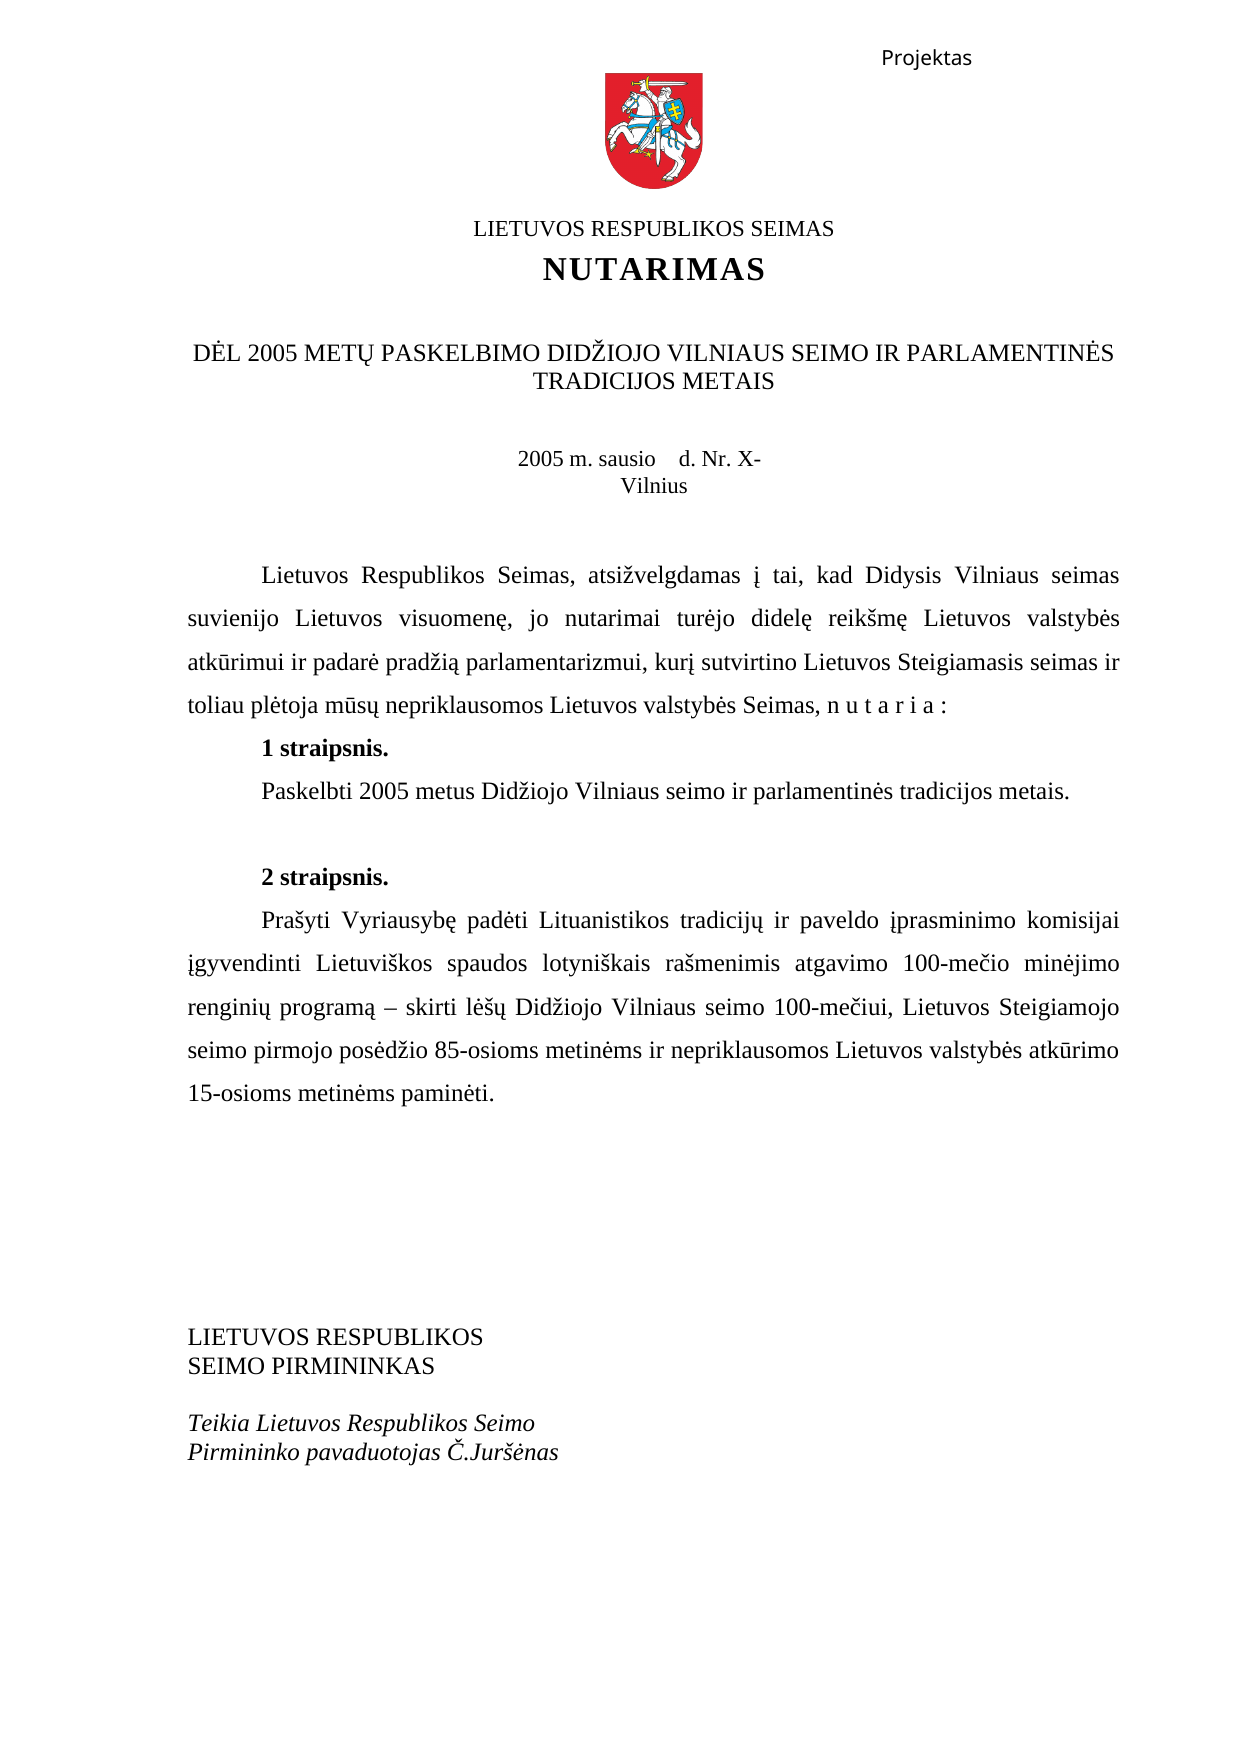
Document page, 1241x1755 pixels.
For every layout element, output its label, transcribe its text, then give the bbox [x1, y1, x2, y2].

text Prašyti Vyriausybę padėti Lituanistikos tradicijų ir paveldo įprasminimo komisijai įgyvendinti Lietuviškos spaudos lotyniškais rašmenimis atgavimo 100-mečio minėjimo renginių programą – skirti lėšų Didžiojo Vilniaus seimo 100-mečiui, Lietuvos Steigiamojo seimo pirmojo posėdžio 85-osioms metinėms ir nepriklausomos Lietuvos valstybės atkūrimo 15-osioms metinėms paminėti. [187, 905, 1120, 1107]
text DĖL 2005 METŲ PASKELBIMO DIDŽIOJO VILNIAUS SEIMO IR PARLAMENTINĖS TRADICIJOS METAIS [187, 338, 1120, 395]
text Paskelbti 2005 metus Didžiojo Vilniaus seimo ir parlamentinės tradicijos metais. [187, 776, 1120, 805]
text Pirmininko pavaduotojas Č.Juršėnas [187, 1437, 1120, 1466]
text 2 straipsnis. [187, 862, 1120, 891]
text LIETUVOS RESPUBLIKOS SEIMAS [187, 215, 1120, 242]
text Teikia Lietuvos Respublikos Seimo [187, 1408, 1120, 1437]
text NUTARIMAS [187, 249, 1120, 287]
text 1 straipsnis. [187, 733, 1120, 762]
text 2005 m. sausio d. Nr. X- Vilnius [187, 445, 1120, 498]
text LIETUVOS RESPUBLIKOS [187, 1322, 1120, 1351]
text Projektas [881, 43, 1038, 72]
text SEIMO PIRMININKAS [187, 1351, 1120, 1380]
text Lietuvos Respublikos Seimas, atsižvelgdamas į tai, kad Didysis Vilniaus seimas suvienijo Lietuvos visuomenę, jo nutarimai turėjo didelę reikšmę Lietuvos valstybės atkūrimui ir padarė pradžią parlamentarizmui, kurį sutvirtino Lietuvos Steigiamasis seimas ir toliau plėtoja mūsų nepriklausomos Lietuvos valstybės Seimas, n u t a r i a : [187, 560, 1120, 718]
